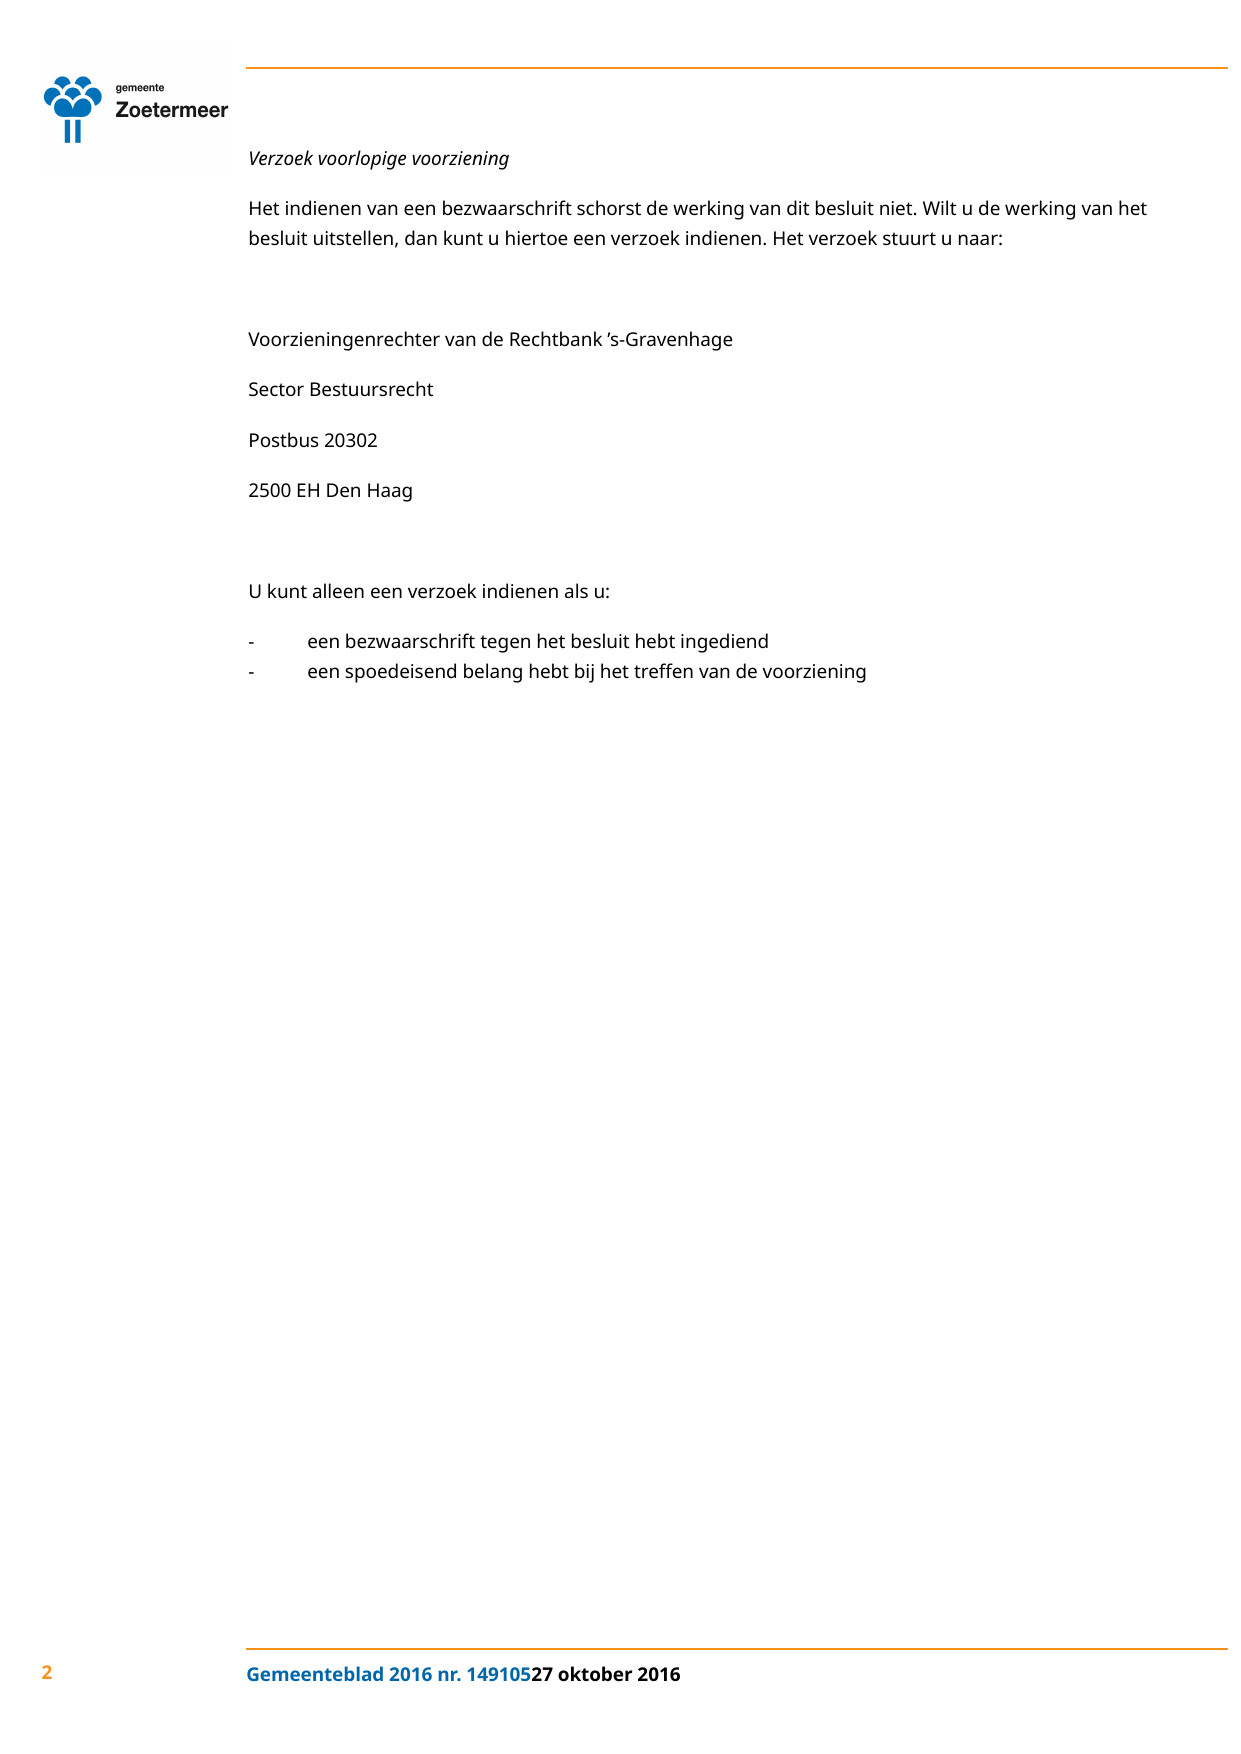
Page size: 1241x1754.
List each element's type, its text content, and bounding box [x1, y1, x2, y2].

text 2500 EH Den Haag [248, 477, 1152, 503]
picture [41, 47, 231, 172]
list een bezwaarschrift tegen het besluit hebt ingediend [248, 628, 1152, 654]
text Verzoek voorlopige voorziening [248, 145, 1152, 171]
list een spoedeisend belang hebt bij het treffen van de voorziening [248, 658, 1152, 684]
text Voorzieningenrechter van de Rechtbank ’s-Gravenhage [248, 326, 1152, 352]
text Sector Bestuursrecht [248, 376, 1152, 402]
text Het indienen van een bezwaarschrift schorst de werking van dit besluit niet. Wilt u de werking van het besluit uitstellen, dan kunt u hiertoe een verzoek indienen. Het verzoek stuurt u naar: [248, 196, 1152, 251]
text Postbus 20302 [248, 427, 1152, 453]
text U kunt alleen een verzoek indienen als u: [248, 578, 1152, 604]
